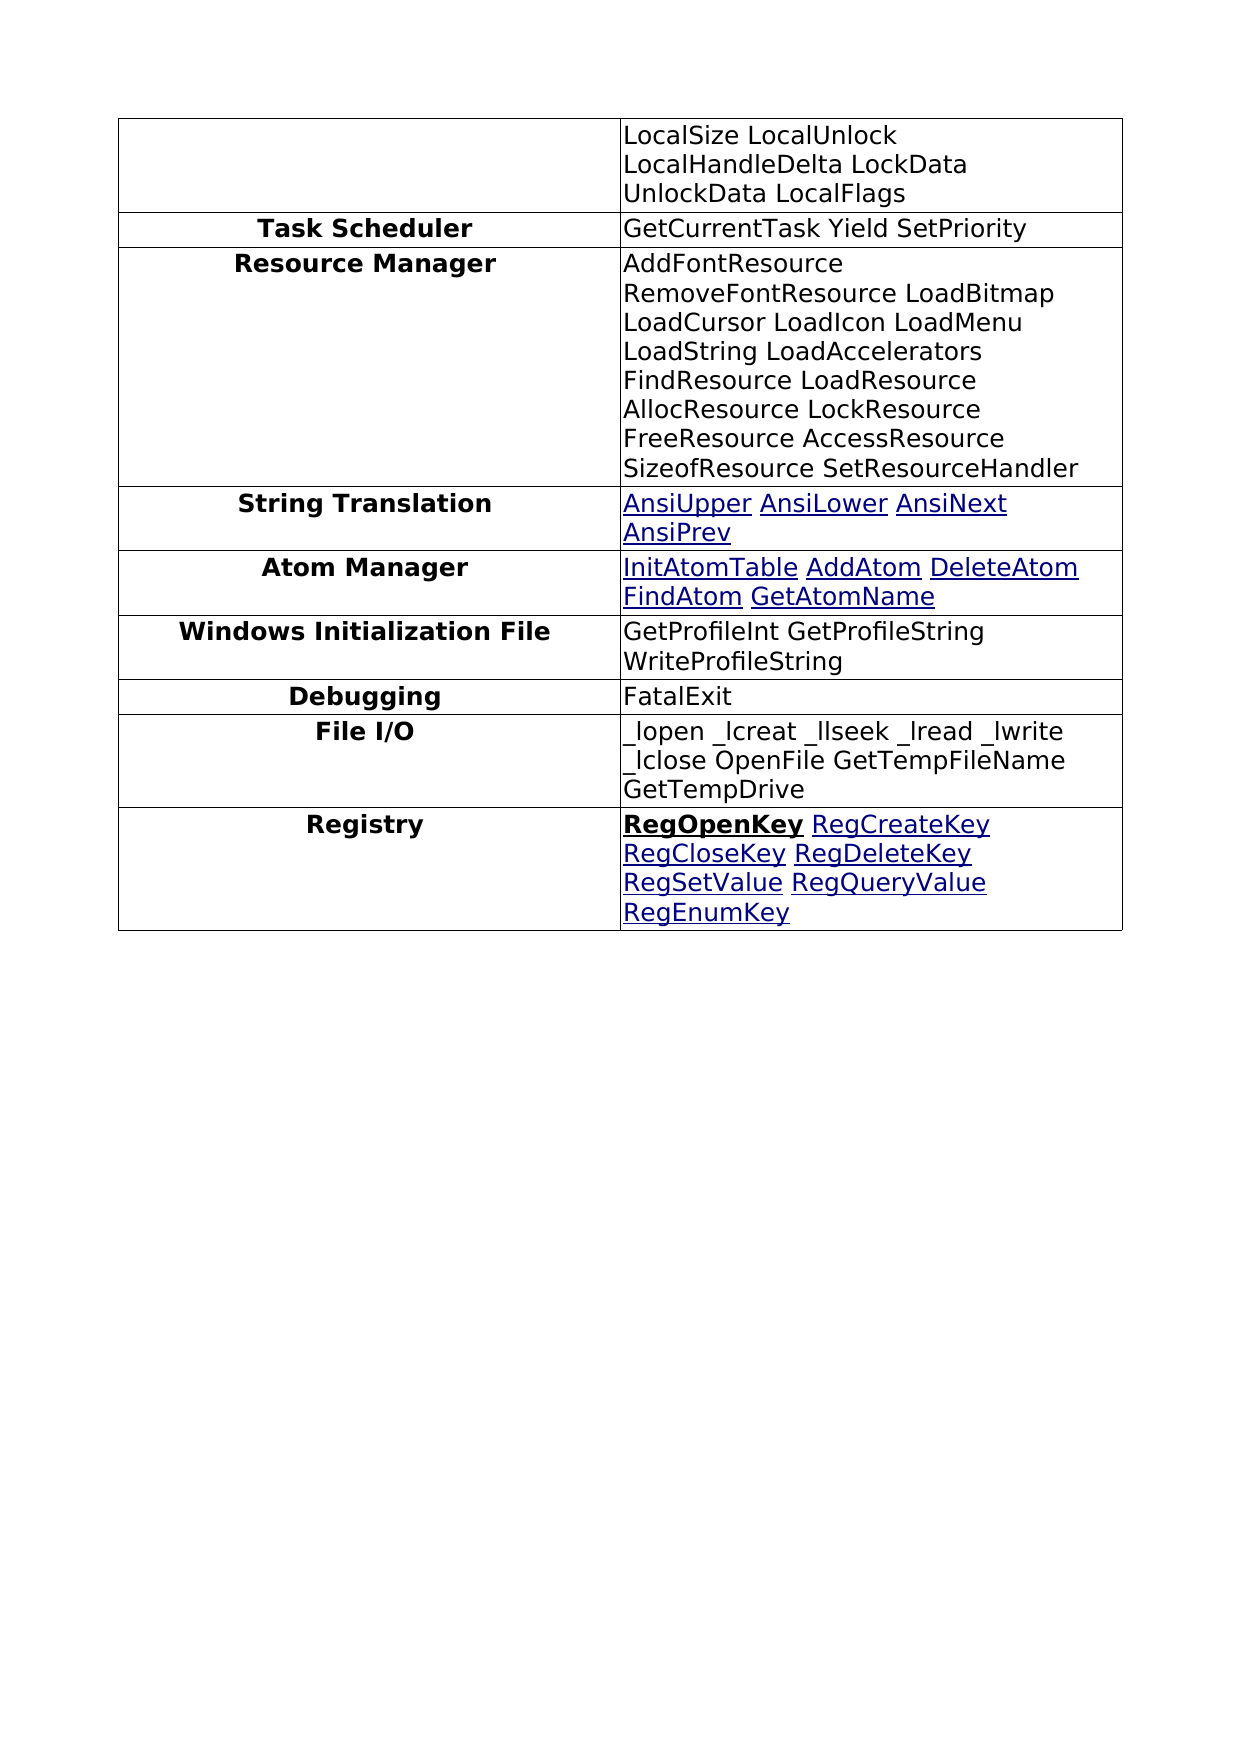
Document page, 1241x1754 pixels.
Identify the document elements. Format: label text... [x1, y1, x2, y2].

table_cell GetCurrentTask Yield SetPriority [621, 213, 1122, 247]
table_cell AnsiUpper AnsiLower AnsiNext AnsiPrev [621, 487, 1122, 550]
table_cell Atom Manager [119, 551, 620, 614]
table_cell FatalExit [621, 680, 1122, 714]
table_cell Windows Initialization File [119, 616, 620, 679]
table_cell Registry [119, 808, 620, 930]
table_cell GetProfileInt GetProfileString WriteProfileString [621, 616, 1122, 679]
table_cell File I/O [119, 715, 620, 807]
table_cell RegOpenKey RegCreateKey RegCloseKey RegDeleteKey RegSetValue RegQueryValue RegEnumKey [621, 808, 1122, 930]
table_cell Task Scheduler [119, 213, 620, 247]
table_cell Debugging [119, 680, 620, 714]
table_cell InitAtomTable AddAtom DeleteAtom FindAtom GetAtomName [621, 551, 1122, 614]
table_cell String Translation [119, 487, 620, 550]
table_cell [119, 119, 620, 212]
table_cell Resource Manager [119, 248, 620, 486]
table_cell _lopen _lcreat _llseek _lread _lwrite _lclose OpenFile GetTempFileName GetTempDrive [621, 715, 1122, 807]
table_cell AddFontResource RemoveFontResource LoadBitmap LoadCursor LoadIcon LoadMenu LoadString LoadAccelerators FindResource LoadResource AllocResource LockResource FreeResource AccessResource SizeofResource SetResourceHandler [621, 248, 1122, 486]
table_cell LocalSize LocalUnlock LocalHandleDelta LockData UnlockData LocalFlags [621, 119, 1122, 212]
